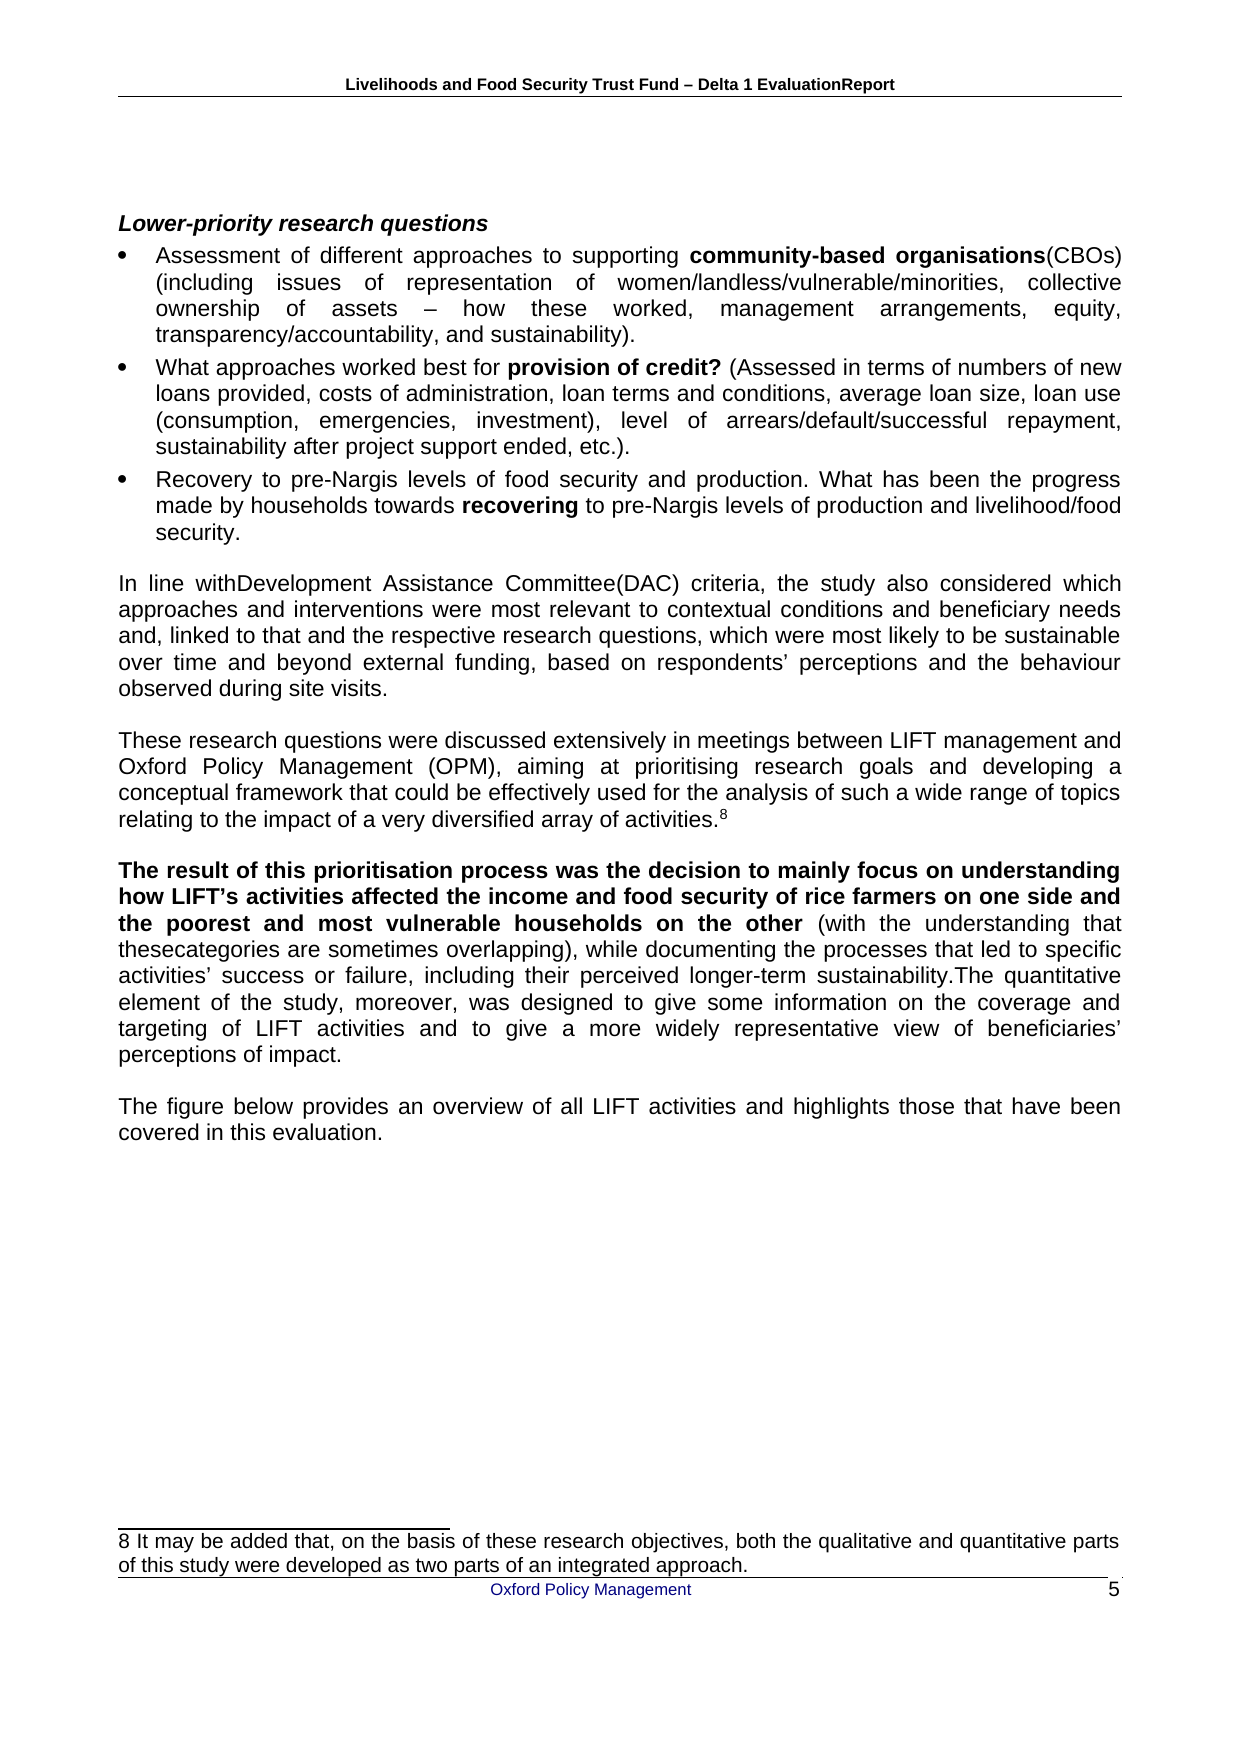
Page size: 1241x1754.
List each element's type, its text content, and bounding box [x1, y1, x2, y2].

text The result of this prioritisation process was the decision to mainly focus on understanding how LIFT’s activities affected the income and food security of rice farmers on one side and the poorest and most vulnerable households on the other (with the understanding that thesecategories are sometimes overlapping), while documenting the processes that led to specific activities’ success or failure, including their perceived longer-term sustainability.The quantitative element of the study, moreover, was designed to give some information on the coverage and targeting of LIFT activities and to give a more widely representative view of beneficiaries’ perceptions of impact. [118, 857, 1122, 1068]
subtitle Lower-priority research questions [118, 210, 1122, 236]
text These research questions were discussed extensively in meetings between LIFT management and Oxford Policy Management (OPM), aiming at prioritising research goals and developing a conceptual framework that could be effectively used for the analysis of such a wide range of topics relating to the impact of a very diversified array of activities. [118, 727, 1122, 832]
list Recovery to pre-Nargis levels of food security and production. What has been the progress made by households towards recovering to pre-Nargis levels of production and livelihood/food security. [118, 466, 1122, 545]
text In line withDevelopment Assistance Committee(DAC) criteria, the study also considered which approaches and interventions were most relevant to contextual conditions and beneficiary needs and, linked to that and the respective research questions, which were most likely to be sustainable over time and beyond external funding, based on respondents’ perceptions and the behaviour observed during site visits. [118, 570, 1122, 702]
list What approaches worked best for provision of credit? (Assessed in terms of numbers of new loans provided, costs of administration, loan terms and conditions, average loan size, loan use (consumption, emergencies, investment), level of arrears/default/successful repayment, sustainability after project support ended, etc.). [118, 354, 1122, 459]
text It may be added that, on the basis of these research objectives, both the qualitative and quantitative parts of this study were developed as two parts of an integrated approach. [118, 1529, 1122, 1577]
list Assessment of different approaches to supporting community-based organisations(CBOs) (including issues of representation of women/landless/vulnerable/minorities, collective ownership of assets – how these worked, management arrangements, equity, transparency/accountability, and sustainability). [118, 242, 1122, 348]
text The figure below provides an overview of all LIFT activities and highlights those that have been covered in this evaluation. [118, 1093, 1122, 1146]
